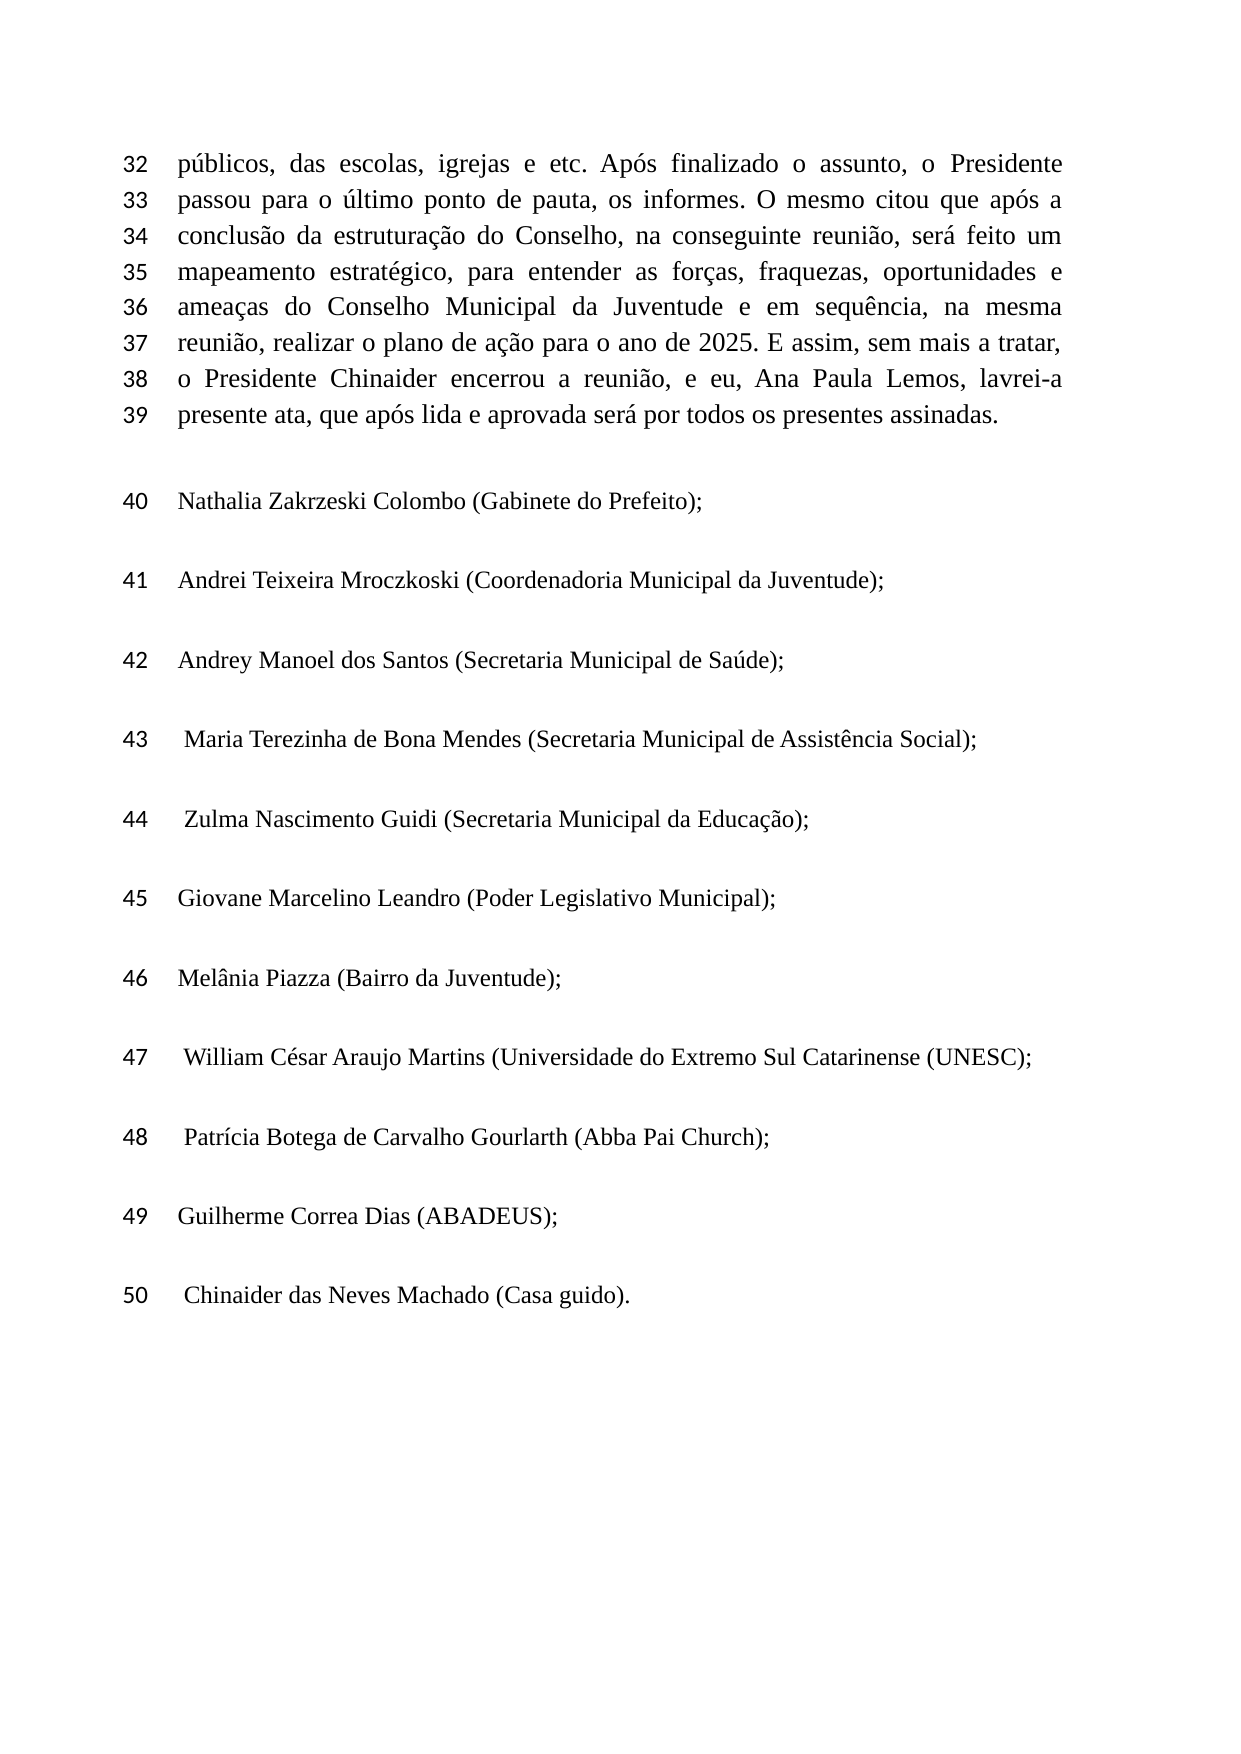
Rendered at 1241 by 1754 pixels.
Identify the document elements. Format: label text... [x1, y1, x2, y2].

text Nathalia Zakrzeski Colombo (Gabinete do Prefeito); [177, 486, 1063, 514]
text Giovane Marcelino Leandro (Poder Legislativo Municipal); [177, 883, 1063, 912]
text Melânia Piazza (Bairro da Juventude); [177, 963, 1063, 991]
text Patrícia Botega de Carvalho Gourlarth (Abba Pai Church); [177, 1122, 1063, 1150]
text Guilherme Correa Dias (ABADEUS); [177, 1201, 1063, 1230]
text William César Araujo Martins (Universidade do Extremo Sul Catarinense (UNESC); [177, 1042, 1063, 1071]
text públicos, das escolas, igrejas e etc. Após finalizado o assunto, o Presidente passou para o último ponto de pauta, os informes. O mesmo citou que após a conclusão da estruturação do Conselho, na conseguinte reunião, será feito um mapeamento estratégico, para entender as forças, fraquezas, oportunidades e ameaças do Conselho Municipal da Juventude e em sequência, na mesma reunião, realizar o plano de ação para o ano de 2025. E assim, sem mais a tratar, o Presidente Chinaider encerrou a reunião, e eu, Ana Paula Lemos, lavrei-a presente ata, que após lida e aprovada será por todos os presentes assinadas. [177, 148, 1063, 429]
text Zulma Nascimento Guidi (Secretaria Municipal da Educação); [177, 804, 1063, 832]
text Andrey Manoel dos Santos (Secretaria Municipal de Saúde); [177, 645, 1063, 673]
text Maria Terezinha de Bona Mendes (Secretaria Municipal de Assistência Social); [177, 724, 1063, 753]
text Chinaider das Neves Machado (Casa guido). [177, 1281, 1063, 1309]
text Andrei Teixeira Mroczkoski (Coordenadoria Municipal da Juventude); [177, 565, 1063, 594]
